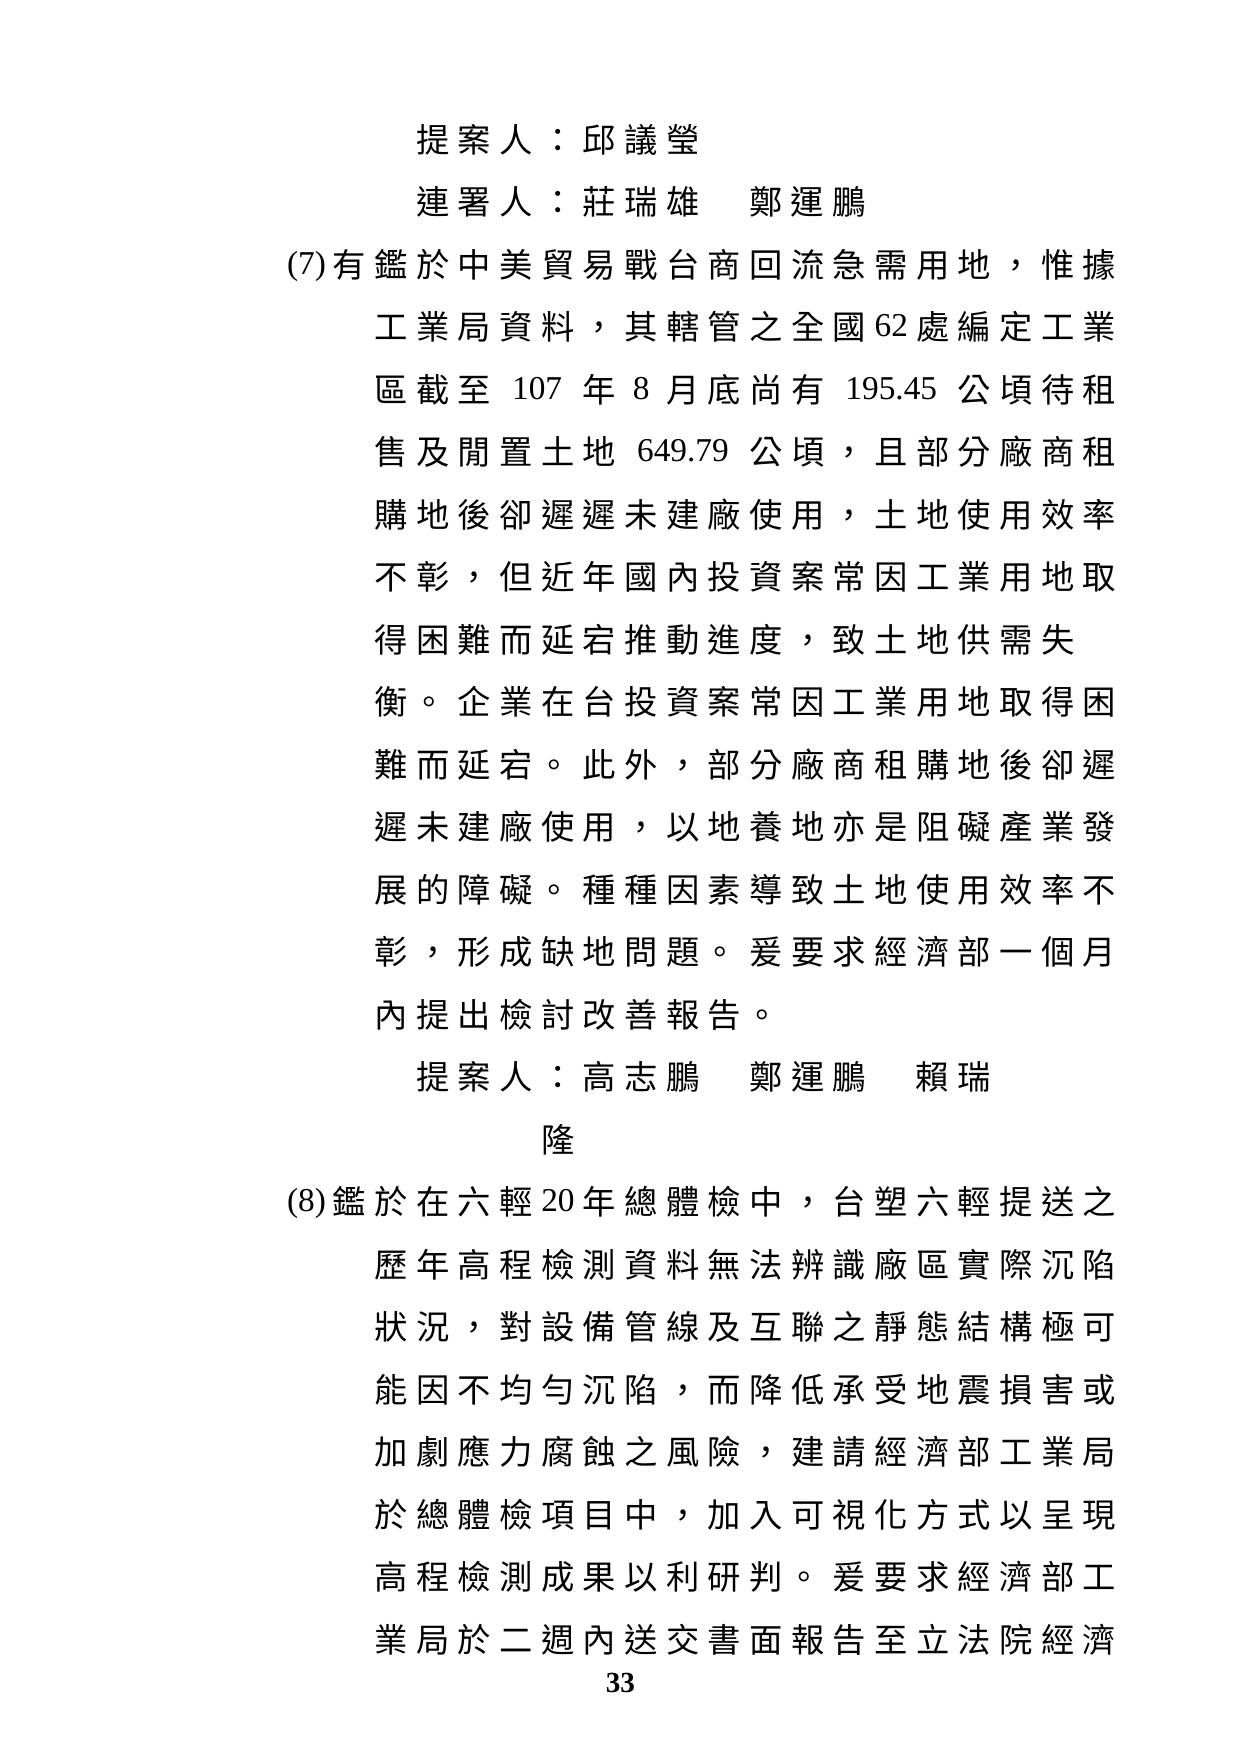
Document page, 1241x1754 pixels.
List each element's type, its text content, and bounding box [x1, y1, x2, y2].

text 連署人：莊瑞雄 鄭運鵬 [394, 158, 1016, 221]
list 鑑於在六輕20年總體檢中，台塑六輕提送之歷年高程檢測資料無法辨識廠區實際沉陷狀況，對設備管線及互聯之靜態結構極可能因不均勻沉陷，而降低承受地震損害或加劇應力腐蝕之風險，建請經濟部工業局於總體檢項目中，加入可視化方式以呈現高程檢測成果以利研判。爰要求經濟部工業局於二週內送交書面報告至立法院經濟 [258, 1158, 1120, 1658]
text 提案人：邱議瑩 [394, 96, 1016, 158]
text 提案人：高志鵬 鄭運鵬 賴瑞隆 [394, 1033, 1016, 1158]
list 有鑑於中美貿易戰台商回流急需用地，惟據工業局資料，其轄管之全國62處編定工業區截至107年8月底尚有195.45公頃待租售及閒置土地649.79公頃，且部分廠商租購地後卻遲遲未建廠使用，土地使用效率不彰，但近年國內投資案常因工業用地取得困難而延宕推動進度，致土地供需失衡。企業在台投資案常因工業用地取得困難而延宕。此外，部分廠商租購地後卻遲遲未建廠使用，以地養地亦是阻礙產業發展的障礙。種種因素導致土地使用效率不彰，形成缺地問題。爰要求經濟部一個月內提出檢討改善報告。 [258, 221, 1120, 1033]
